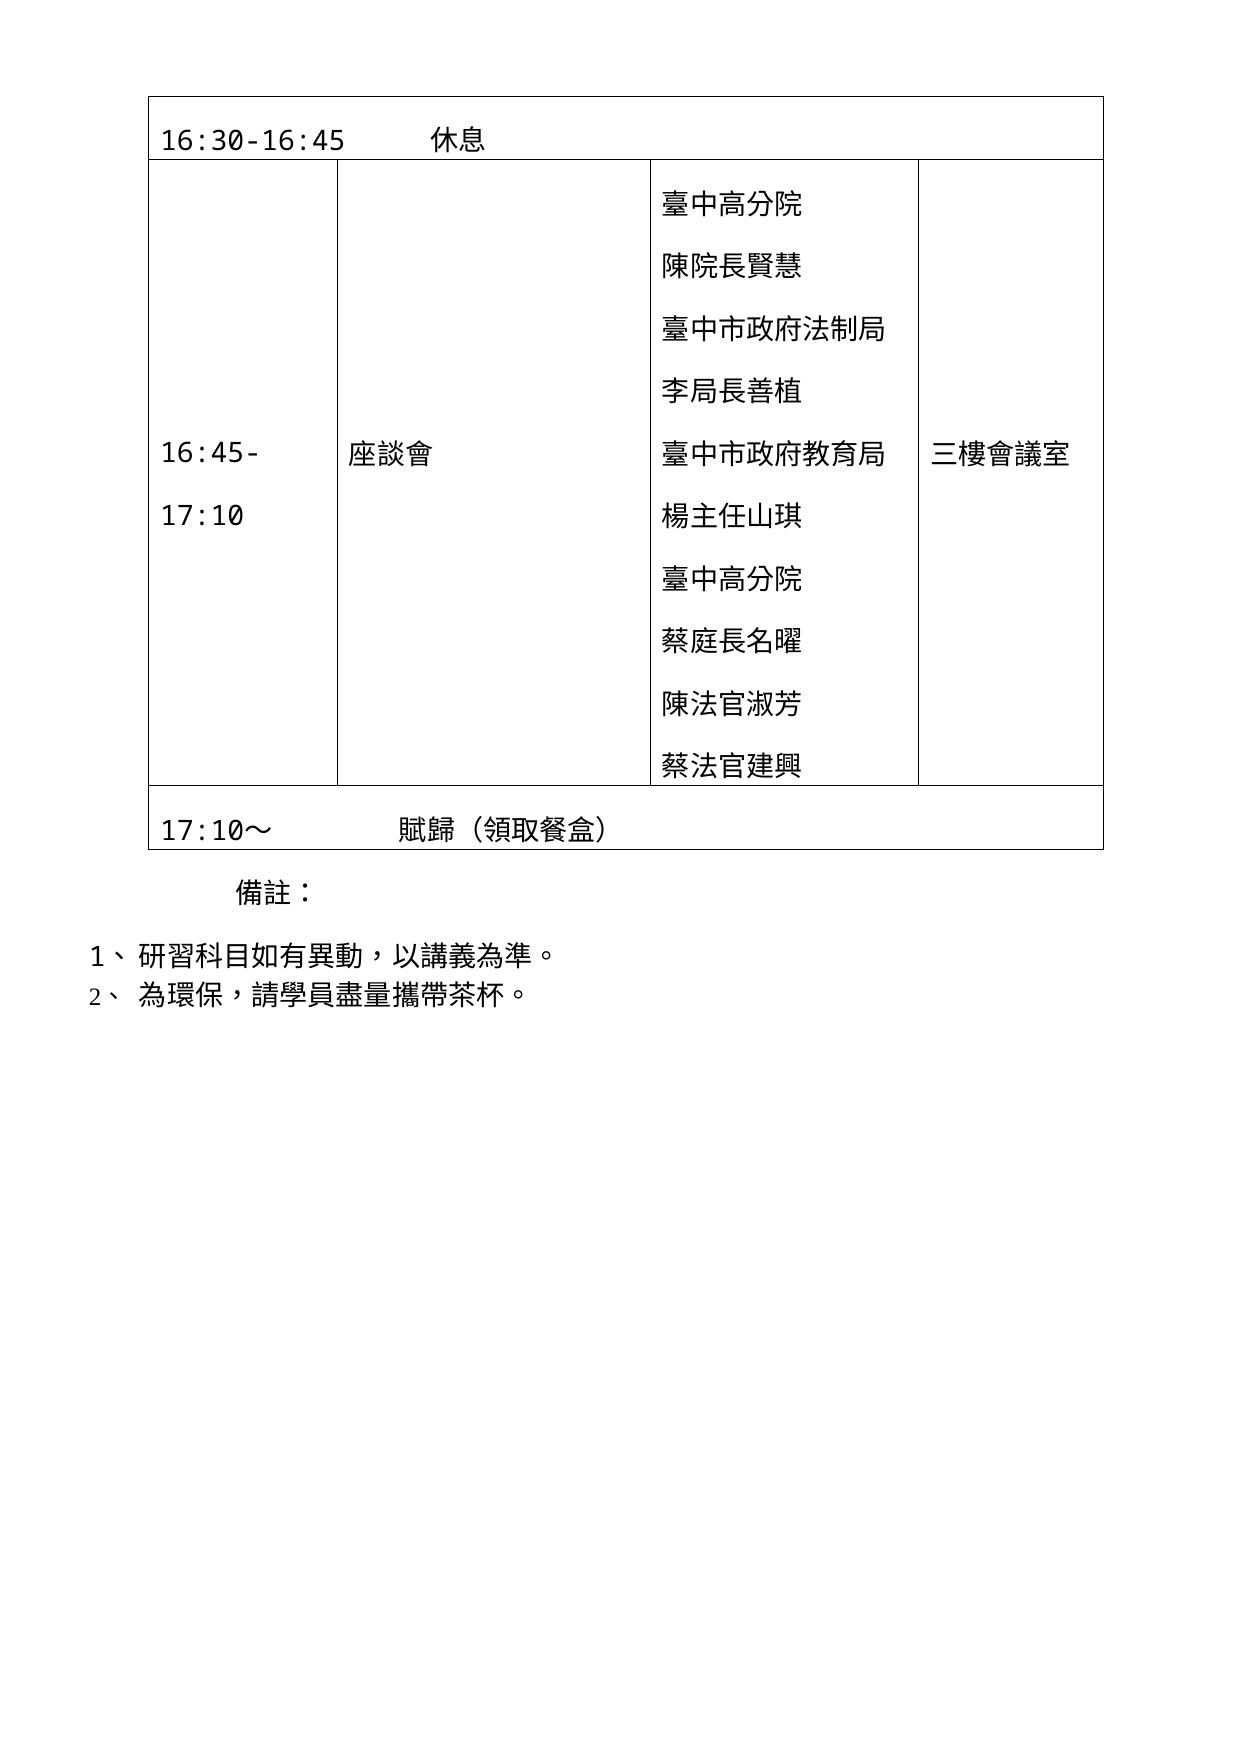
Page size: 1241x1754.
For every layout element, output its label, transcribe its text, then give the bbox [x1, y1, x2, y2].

table_cell 16:30-16:45 休息 [149, 97, 1103, 159]
table_cell 三樓會議室 [919, 160, 1103, 785]
list 為環保，請學員盡量攜帶茶杯。 [89, 975, 1140, 1012]
table_cell 座談會 [338, 160, 650, 785]
table_cell 臺中高分院 陳院長賢慧 臺中市政府法制局 李局長善植 臺中市政府教育局 楊主任山琪 臺中高分院 蔡庭長名曜 陳法官淑芳 蔡法官建興 [651, 160, 918, 785]
list 研習科目如有異動，以講義為準。 [89, 912, 1140, 975]
table_cell 16:45-17:10 [149, 160, 337, 785]
text 備註： [100, 850, 1140, 912]
table_cell 17:10～ 賦歸（領取餐盒） [149, 786, 1103, 849]
